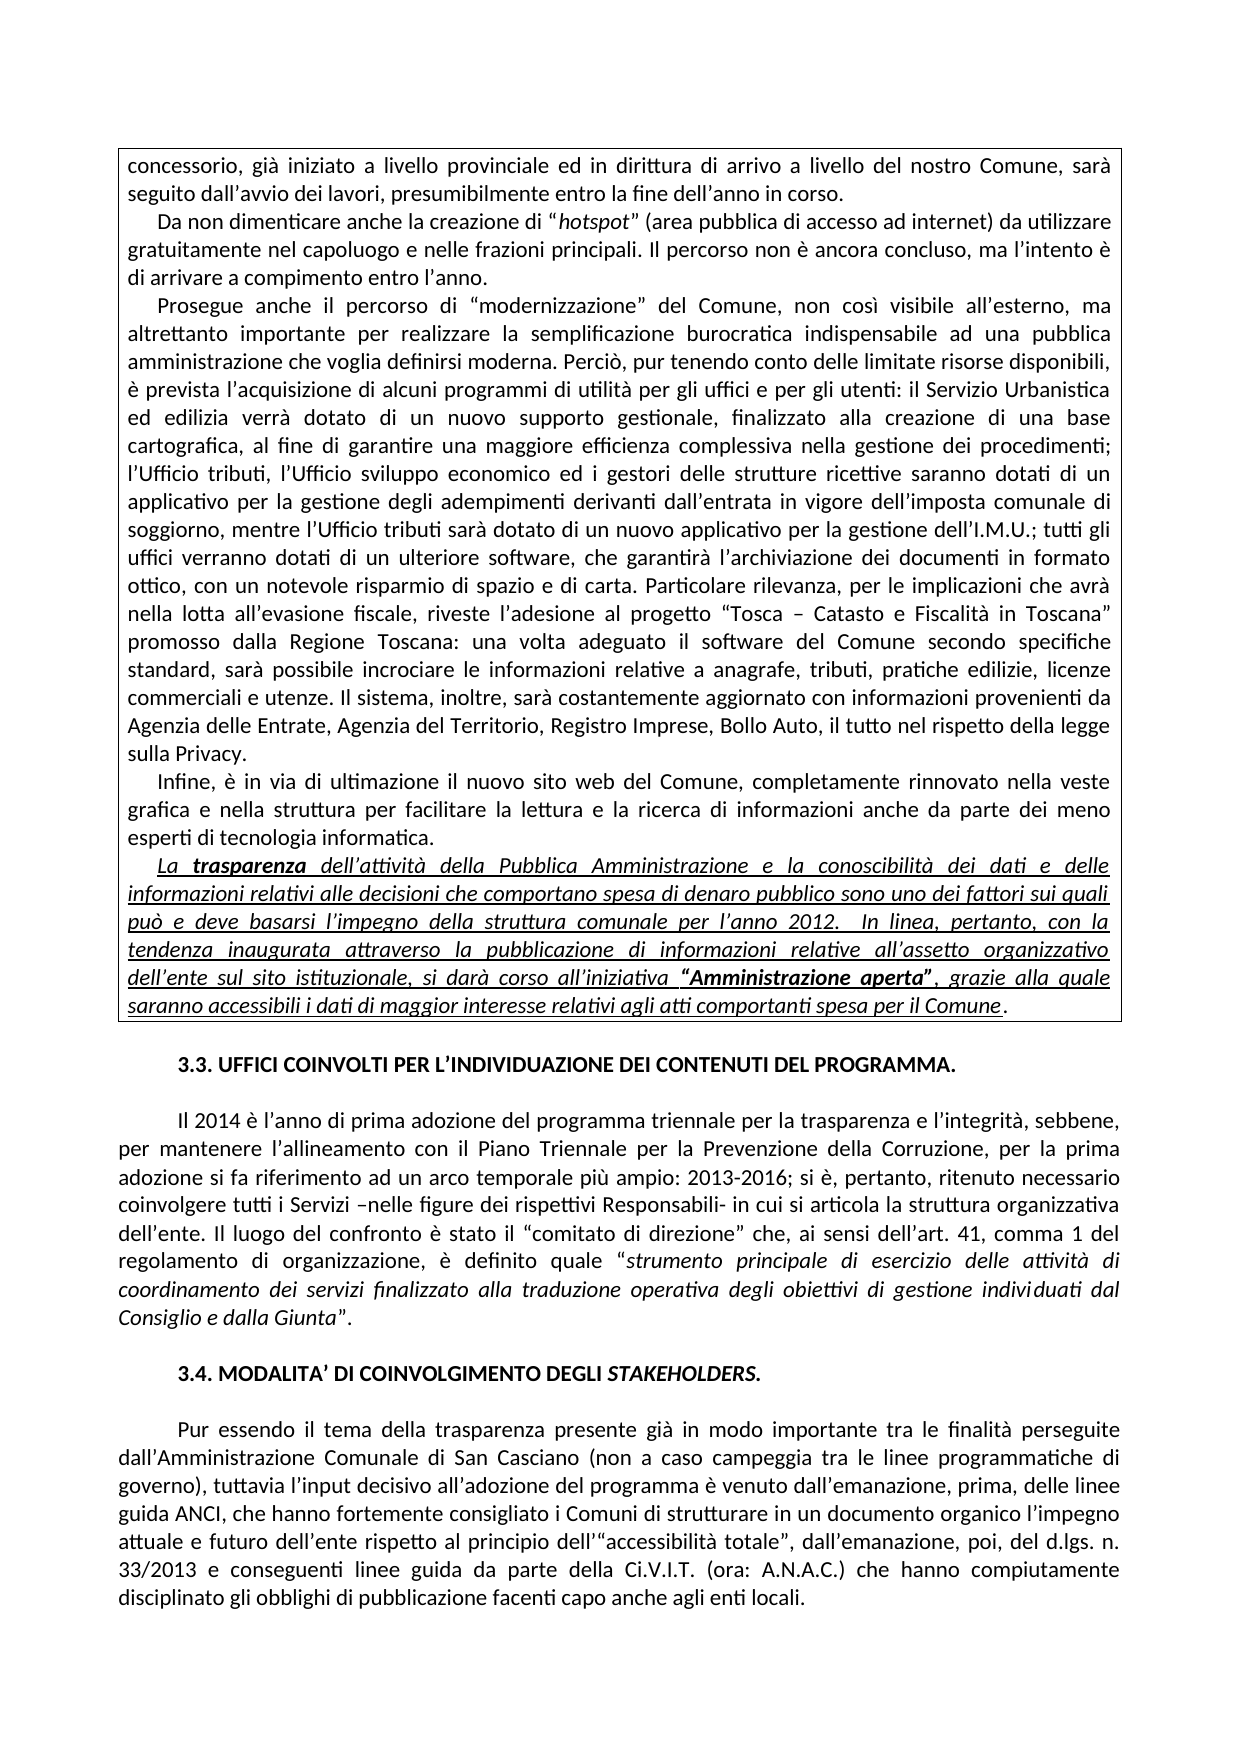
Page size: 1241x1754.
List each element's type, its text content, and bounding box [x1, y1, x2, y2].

text Prosegue anche il percorso di “modernizzazione” del Comune, non così visibile all’esterno, ma altrettanto importante per realizzare la semplificazione burocratica indispensabile ad una pubblica amministrazione che voglia definirsi moderna. Perciò, pur tenendo conto delle limitate risorse disponibili, è prevista l’acquisizione di alcuni programmi di utilità per gli uffici e per gli utenti: il Servizio Urbanistica ed edilizia verrà dotato di un nuovo supporto gestionale, finalizzato alla creazione di una base cartografica, al fine di garantire una maggiore efficienza complessiva nella gestione dei procedimenti; l’Ufficio tributi, l’Ufficio sviluppo economico ed i gestori delle strutture ricettive saranno dotati di un applicativo per la gestione degli adempimenti derivanti dall’entrata in vigore dell’imposta comunale di soggiorno, mentre l’Ufficio tributi sarà dotato di un nuovo applicativo per la gestione dell’I.M.U.; tutti gli uffici verranno dotati di un ulteriore software, che garantirà l’archiviazione dei documenti in formato ottico, con un notevole risparmio di spazio e di carta. Particolare rilevanza, per le implicazioni che avrà nella lotta all’evasione fiscale, riveste l’adesione al progetto “Tosca – Catasto e Fiscalità in Toscana” promosso dalla Regione Toscana: una volta adeguato il software del Comune secondo specifiche standard, sarà possibile incrociare le informazioni relative a anagrafe, tributi, pratiche edilizie, licenze commerciali e utenze. Il sistema, inoltre, sarà costantemente aggiornato con informazioni provenienti da Agenzia delle Entrate, Agenzia del Territorio, Registro Imprese, Bollo Auto, il tutto nel rispetto della legge sulla Privacy. [119, 288, 1121, 764]
text Pur essendo il tema della trasparenza presente già in modo importante tra le finalità perseguite dall’Amministrazione Comunale di San Casciano (non a caso campeggia tra le linee programmatiche di governo), tuttavia l’input decisivo all’adozione del programma è venuto dall’emanazione, prima, delle linee guida ANCI, che hanno fortemente consigliato i Comuni di strutturare in un documento organico l’impegno attuale e futuro dell’ente rispetto al principio dell’“accessibilità totale”, dall’emanazione, poi, del d.lgs. n. 33/2013 e conseguenti linee guida da parte della Ci.V.I.T. (ora: A.N.A.C.) che hanno compiutamente disciplinato gli obblighi di pubblicazione facenti capo anche agli enti locali. [118, 1415, 1122, 1611]
text Da non dimenticare anche la creazione di “hotspot” (area pubblica di accesso ad internet) da utilizzare gratuitamente nel capoluogo e nelle frazioni principali. Il percorso non è ancora concluso, ma l’intento è di arrivare a compimento entro l’anno. [119, 204, 1121, 288]
text concessorio, già iniziato a livello provinciale ed in dirittura di arrivo a livello del nostro Comune, sarà seguito dall’avvio dei lavori, presumibilmente entro la fine dell’anno in corso. [119, 149, 1121, 204]
text Infine, è in via di ultimazione il nuovo sito web del Comune, completamente rinnovato nella veste grafica e nella struttura per facilitare la lettura e la ricerca di informazioni anche da parte dei meno esperti di tecnologia informatica. [119, 764, 1121, 848]
text La trasparenza dell’attività della Pubblica Amministrazione e la conoscibilità dei dati e delle informazioni relativi alle decisioni che comportano spesa di denaro pubblico sono uno dei fattori sui quali può e deve basarsi l’impegno della struttura comunale per l’anno 2012. In linea, pertanto, con la tendenza inaugurata attraverso la pubblicazione di informazioni relative all’assetto organizzativo dell’ente sul sito istituzionale, si darà corso all’iniziativa “Amministrazione aperta”, grazie alla quale saranno accessibili i dati di maggior interesse relativi agli atti comportanti spesa per il Comune. [119, 848, 1121, 1021]
text 3.4. MODALITA’ DI COINVOLGIMENTO DEGLI STAKEHOLDERS. [118, 1359, 1122, 1387]
text Il 2014 è l’anno di prima adozione del programma triennale per la trasparenza e l’integrità, sebbene, per mantenere l’allineamento con il Piano Triennale per la Prevenzione della Corruzione, per la prima adozione si fa riferimento ad un arco temporale più ampio: 2013-2016; si è, pertanto, ritenuto necessario coinvolgere tutti i Servizi –nelle figure dei rispettivi Responsabili- in cui si articola la struttura organizzativa dell’ente. Il luogo del confronto è stato il “comitato di direzione” che, ai sensi dell’art. 41, comma 1 del regolamento di organizzazione, è definito quale “strumento principale di eserci­zio delle attività di coordinamento dei servizi finalizzato alla traduzione operativa degli obiettivi di gestione indivi­duati dal Consiglio e dalla Giunta”. [118, 1107, 1122, 1331]
text 3.3. UFFICI COINVOLTI PER L’INDIVIDUAZIONE DEI CONTENUTI DEL PROGRAMMA. [118, 1051, 1122, 1078]
